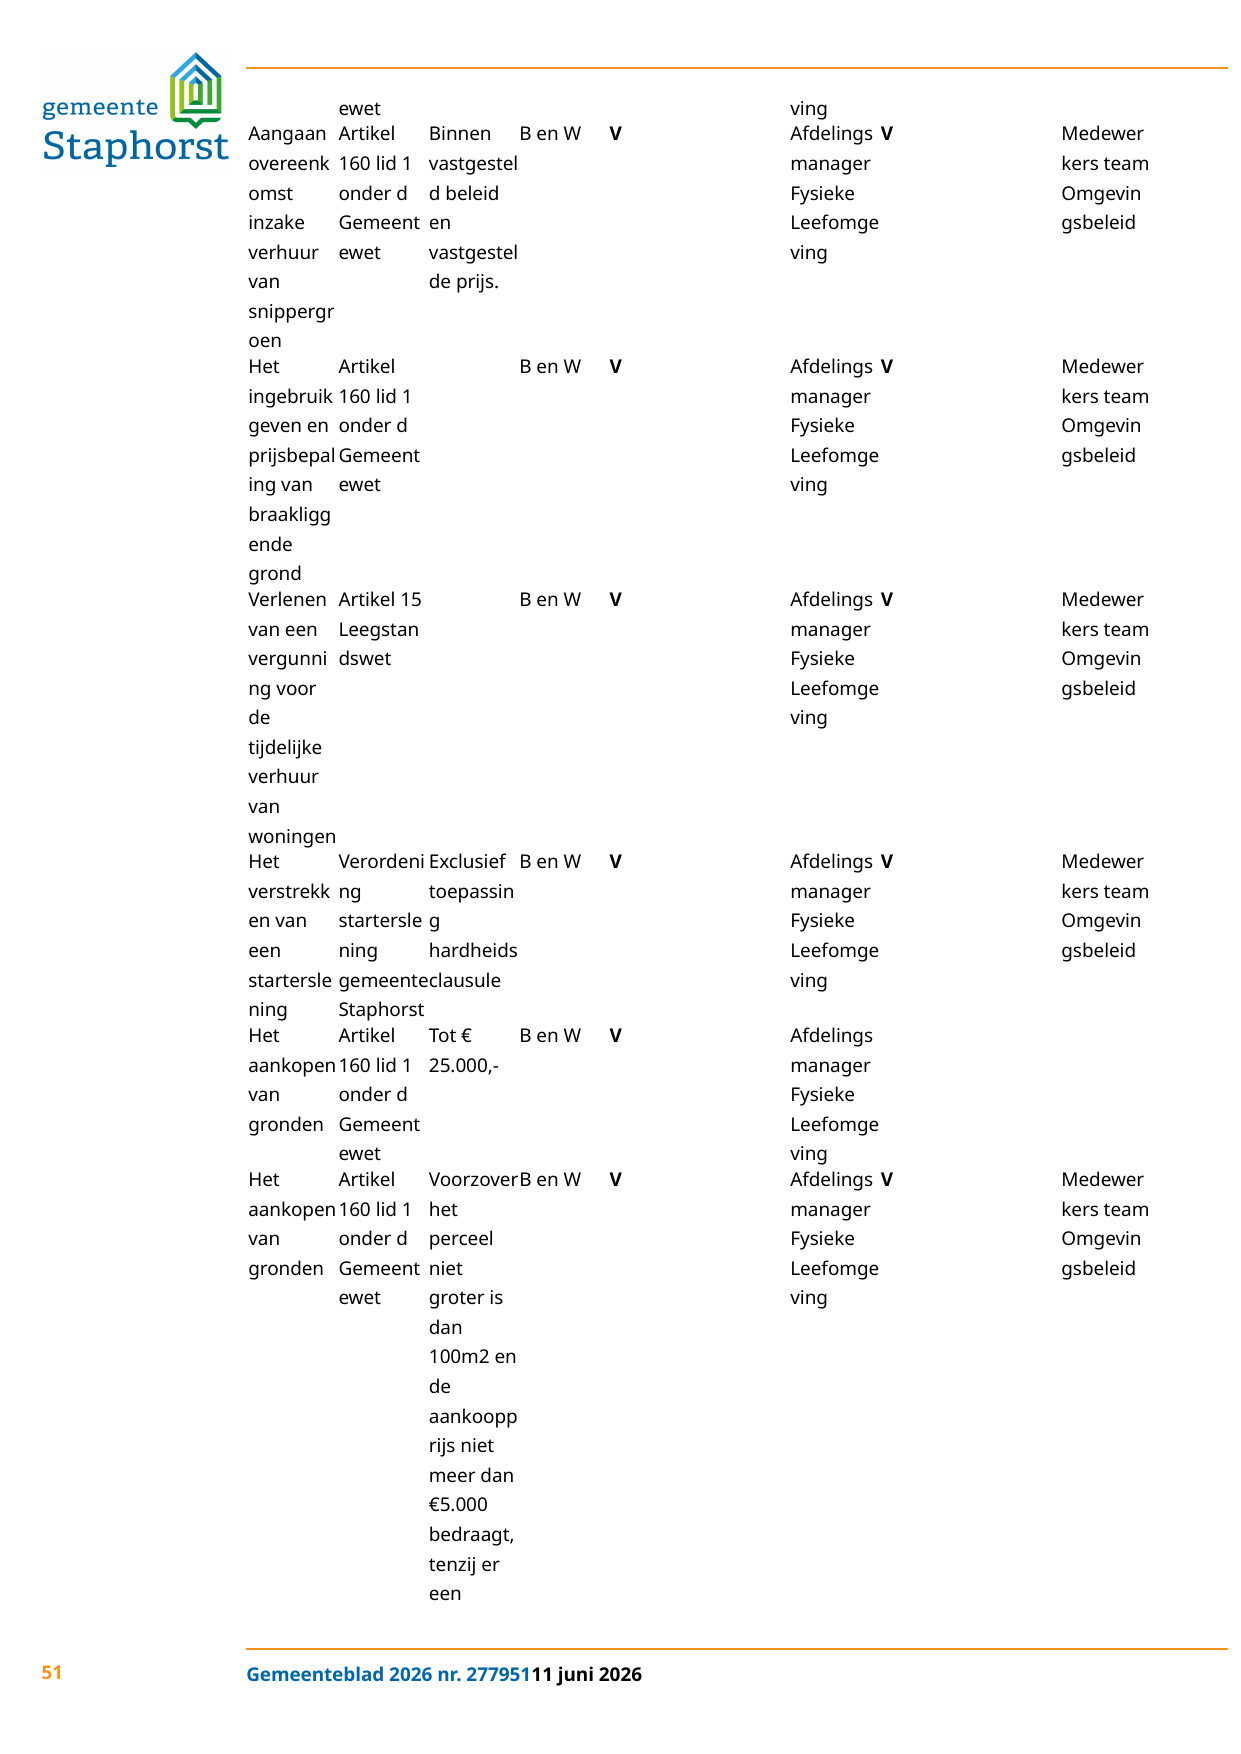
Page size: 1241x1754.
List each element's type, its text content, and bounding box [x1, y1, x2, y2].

table_cell V [609, 353, 700, 586]
table_cell Medewerkers team Omgevingsbeleid [1061, 121, 1152, 353]
table_cell Artikel 160 lid 1 onder d Gemeentewet [338, 353, 429, 586]
table_cell Afdelingsmanager Fysieke Leefomgeving [790, 586, 881, 848]
table_cell [971, 849, 1061, 1022]
table_cell [429, 95, 519, 121]
table_cell Exclusief toepassing hardheidsclausule [429, 849, 519, 1022]
table_cell Afdelingsmanager Fysieke Leefomgeving [790, 1166, 881, 1606]
table_cell Artikel 15 Leegstandswet [338, 586, 429, 848]
table_cell Binnen vastgesteld beleid en vastgestelde prijs. [429, 121, 519, 353]
table_cell [971, 95, 1061, 121]
table_cell V [609, 1022, 700, 1166]
table_cell [700, 353, 790, 586]
table_cell B en W [519, 353, 609, 586]
table_cell [971, 121, 1061, 353]
table_cell Artikel 160 lid 1 onder d Gemeentewet [338, 121, 429, 353]
table_cell V [609, 849, 700, 1022]
table_cell Het verstrekken van een starterslening [248, 849, 338, 1022]
table_cell [1061, 1022, 1152, 1166]
table_cell [1061, 95, 1152, 121]
table_cell V [881, 121, 971, 353]
table_cell V [881, 1166, 971, 1606]
table_cell [971, 353, 1061, 586]
table_cell [700, 586, 790, 848]
table_cell Artikel 160 lid 1 onder d Gemeentewet [338, 1022, 429, 1166]
table_cell B en W [519, 1022, 609, 1166]
table_cell [609, 95, 700, 121]
table_cell Medewerkers team Omgevingsbeleid [1061, 1166, 1152, 1606]
table_cell Artikel 160 lid 1 onder d Gemeentewet [338, 1166, 429, 1606]
table_cell ewet [338, 95, 429, 121]
table_cell Medewerkers team Omgevingsbeleid [1061, 353, 1152, 586]
table_cell [429, 353, 519, 586]
table_cell V [609, 586, 700, 848]
table_cell B en W [519, 121, 609, 353]
table_cell [971, 1166, 1061, 1606]
table_cell Medewerkers team Omgevingsbeleid [1061, 586, 1152, 848]
table_cell ving [790, 95, 881, 121]
table_cell [519, 95, 609, 121]
table_cell Voorzover het perceel niet groter is dan 100m2 en de aankoopprijs niet meer dan €5.000 bedraagt, tenzij er een [429, 1166, 519, 1606]
table_cell [881, 95, 971, 121]
table_cell Medewerkers team Omgevingsbeleid [1061, 849, 1152, 1022]
table_cell B en W [519, 586, 609, 848]
table_cell Verordening starterslening gemeente Staphorst [338, 849, 429, 1022]
table_cell Afdelingsmanager Fysieke Leefomgeving [790, 353, 881, 586]
table_cell [248, 95, 338, 121]
table_cell [971, 1022, 1061, 1166]
table_cell Het aankopen van gronden [248, 1166, 338, 1606]
table_cell [700, 849, 790, 1022]
picture [41, 47, 231, 172]
table_cell V [881, 353, 971, 586]
table_cell B en W [519, 1166, 609, 1606]
table_cell [700, 1166, 790, 1606]
table_cell [700, 121, 790, 353]
table_cell V [609, 121, 700, 353]
table_cell Aangaan overeenkomst inzake verhuur van snippergroen [248, 121, 338, 353]
table_cell [700, 95, 790, 121]
table_cell [881, 1022, 971, 1166]
table_cell Afdelingsmanager Fysieke Leefomgeving [790, 121, 881, 353]
table_cell V [609, 1166, 700, 1606]
table_cell V [881, 849, 971, 1022]
table_cell [971, 586, 1061, 848]
table_cell Het ingebruikgeven en prijsbepaling van braakliggende grond [248, 353, 338, 586]
table_cell B en W [519, 849, 609, 1022]
table_cell Tot € 25.000,- [429, 1022, 519, 1166]
table_cell Afdelingsmanager Fysieke Leefomgeving [790, 1022, 881, 1166]
table_cell Afdelingsmanager Fysieke Leefomgeving [790, 849, 881, 1022]
table_cell Verlenen van een vergunning voor de tijdelijke verhuur van woningen [248, 586, 338, 848]
table_cell [700, 1022, 790, 1166]
table_cell V [881, 586, 971, 848]
table_cell [429, 586, 519, 848]
table_cell Het aankopen van gronden [248, 1022, 338, 1166]
